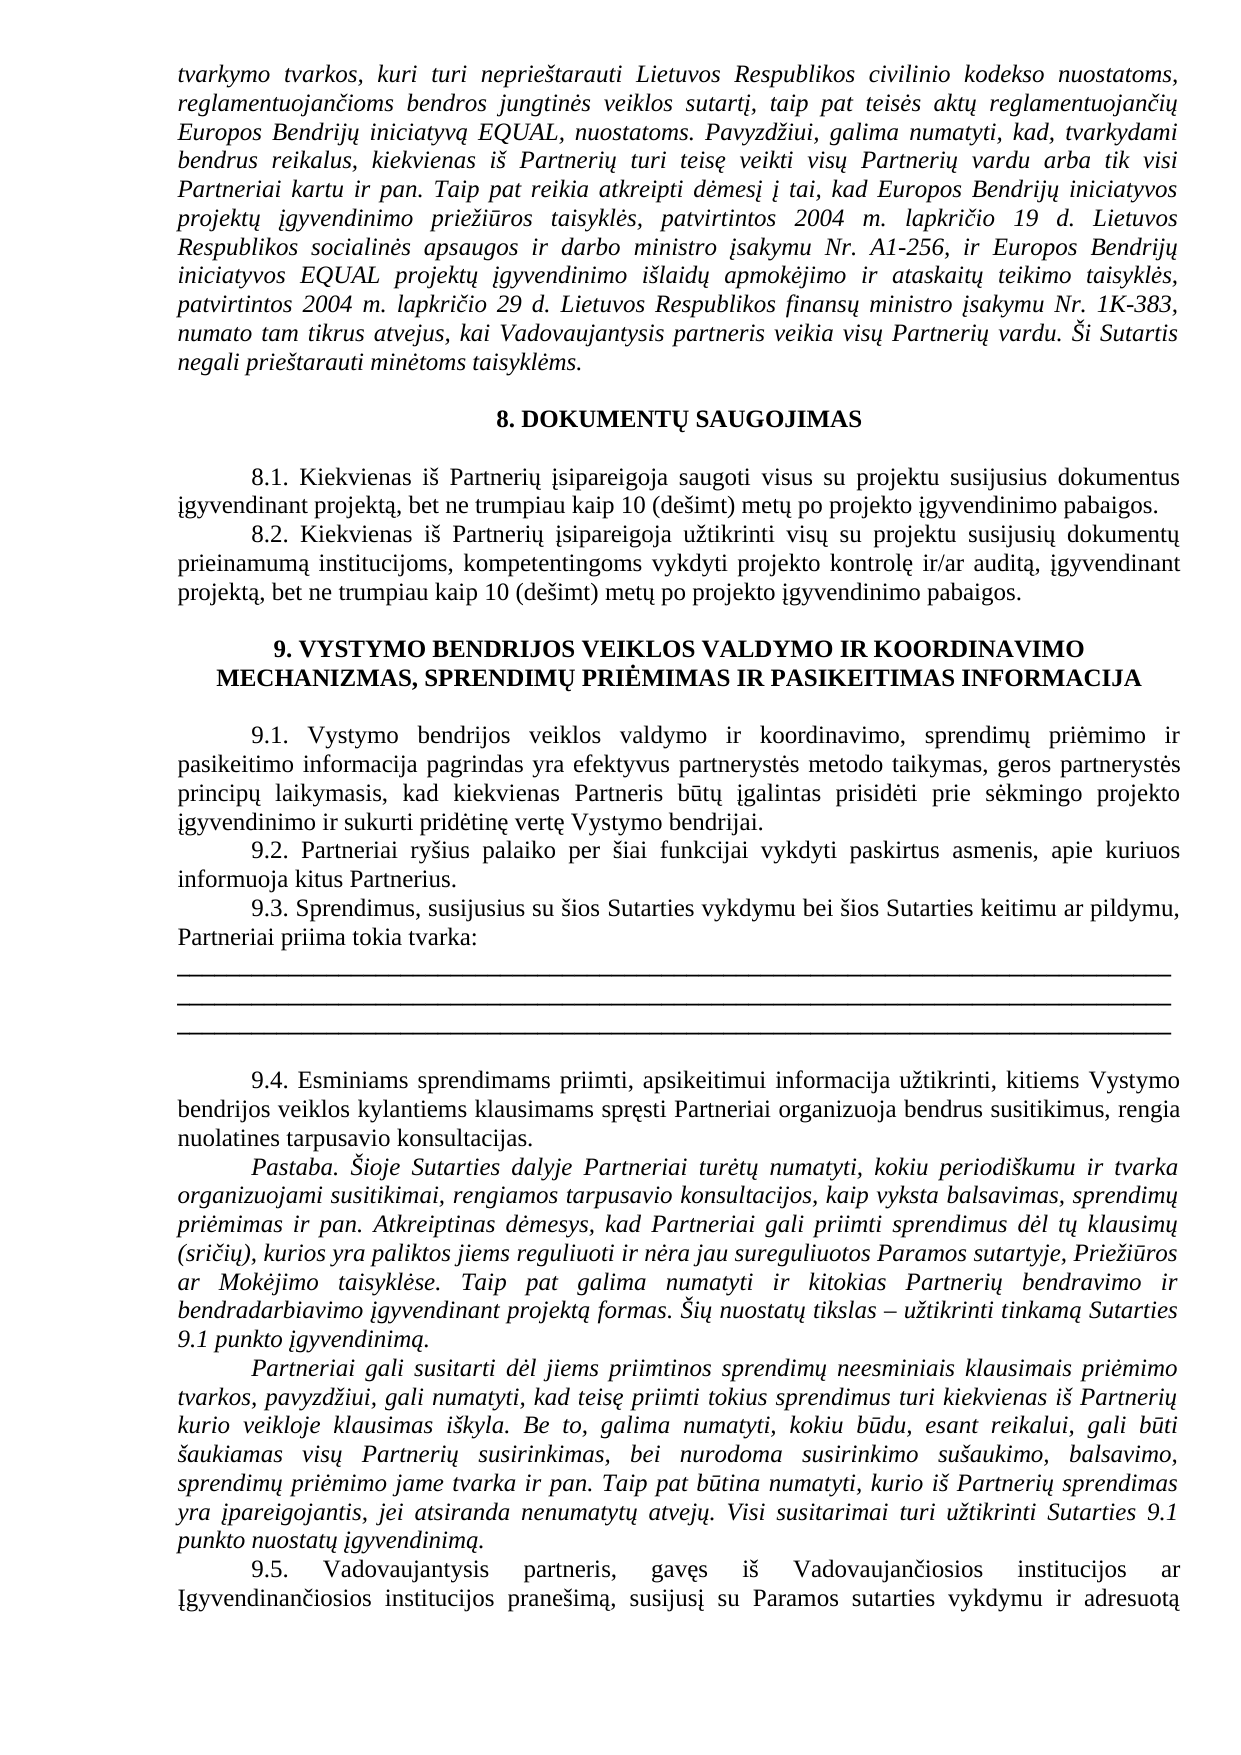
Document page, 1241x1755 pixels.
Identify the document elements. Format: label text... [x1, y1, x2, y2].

text tvarkymo tvarkos, kuri turi neprieštarauti Lietuvos Respublikos civilinio kodekso nuostatoms, reglamentuojančioms bendros jungtinės veiklos sutartį, taip pat teisės aktų reglamentuojančių Europos Bendrijų iniciatyvą EQUAL, nuostatoms. Pavyzdžiui, galima numatyti, kad, tvarkydami bendrus reikalus, kiekvienas iš Partnerių turi teisę veikti visų Partnerių vardu arba tik visi Partneriai kartu ir pan. Taip pat reikia atkreipti dėmesį į tai, kad Europos Bendrijų iniciatyvos projektų įgyvendinimo priežiūros taisyklės, patvirtintos 2004 m. lapkričio 19 d. Lietuvos Respublikos socialinės apsaugos ir darbo ministro įsakymu Nr. A1-256, ir Europos Bendrijų iniciatyvos EQUAL projektų įgyvendinimo išlaidų apmokėjimo ir ataskaitų teikimo taisyklės, patvirtintos 2004 m. lapkričio 29 d. Lietuvos Respublikos finansų ministro įsakymu Nr. 1K-383, numato tam tikrus atvejus, kai Vadovaujantysis partneris veikia visų Partnerių vardu. Ši Sutartis negali prieštarauti minėtoms taisyklėms. [177, 59, 1181, 375]
text 9.4. Esminiams sprendimams priimti, apsikeitimui informacija užtikrinti, kitiems Vystymo bendrijos veiklos kylantiems klausimams spręsti Partneriai organizuoja bendrus susitikimus, rengia nuolatines tarpusavio konsultacijas. [177, 1065, 1181, 1152]
text Pastaba. Šioje Sutarties dalyje Partneriai turėtų numatyti, kokiu periodiškumu ir tvarka organizuojami susitikimai, rengiamos tarpusavio konsultacijos, kaip vyksta balsavimas, sprendimų priėmimas ir pan. Atkreiptinas dėmesys, kad Partneriai gali priimti sprendimus dėl tų klausimų (sričių), kurios yra paliktos jiems reguliuoti ir nėra jau sureguliuotos Paramos sutartyje, Priežiūros ar Mokėjimo taisyklėse. Taip pat galima numatyti ir kitokias Partnerių bendravimo ir bendradarbiavimo įgyvendinant projektą formas. Šių nuostatų tikslas – užtikrinti tinkamą Sutarties 9.1 punkto įgyvendinimą. [177, 1152, 1181, 1353]
text 8.2. Kiekvienas iš Partnerių įsipareigoja užtikrinti visų su projektu susijusių dokumentų prieinamumą institucijoms, kompetentingoms vykdyti projekto kontrolę ir/ar auditą, įgyvendinant projektą, bet ne trumpiau kaip 10 (dešimt) metų po projekto įgyvendinimo pabaigos. [177, 519, 1181, 605]
text 9.3. Sprendimus, susijusius su šios Sutarties vykdymu bei šios Sutarties keitimu ar pildymu, Partneriai priima tokia tvarka: [177, 893, 1181, 950]
text 9. VYSTYMO BENDRIJOS VEIKLOS VALDYMO IR KOORDINAVIMO MECHANIZMAS, SPRENDIMŲ PRIĖMIMAS IR PASIKEITIMAS INFORMACIJA [177, 634, 1181, 692]
text 9.1. Vystymo bendrijos veiklos valdymo ir koordinavimo, sprendimų priėmimo ir pasikeitimo informacija pagrindas yra efektyvus partnerystės metodo taikymas, geros partnerystės principų laikymasis, kad kiekvienas Partneris būtų įgalintas prisidėti prie sėkmingo projekto įgyvendinimo ir sukurti pridėtinę vertę Vystymo bendrijai. [177, 720, 1181, 835]
text 9.5. Vadovaujantysis partneris, gavęs iš Vadovaujančiosios institucijos ar Įgyvendinančiosios institucijos pranešimą, susijusį su Paramos sutarties vykdymu ir adresuotą [177, 1554, 1181, 1612]
text 9.2. Partneriai ryšius palaiko per šiai funkcijai vykdyti paskirtus asmenis, apie kuriuos informuoja kitus Partnerius. [177, 835, 1181, 893]
text Partneriai gali susitarti dėl jiems priimtinos sprendimų neesminiais klausimais priėmimo tvarkos, pavyzdžiui, gali numatyti, kad teisę priimti tokius sprendimus turi kiekvienas iš Partnerių kurio veikloje klausimas iškyla. Be to, galima numatyti, kokiu būdu, esant reikalui, gali būti šaukiamas visų Partnerių susirinkimas, bei nurodoma susirinkimo sušaukimo, balsavimo, sprendimų priėmimo jame tvarka ir pan. Taip pat būtina numatyti, kurio iš Partnerių sprendimas yra įpareigojantis, jei atsiranda nenumatytų atvejų. Visi susitarimai turi užtikrinti Sutarties 9.1 punkto nuostatų įgyvendinimą. [177, 1353, 1181, 1554]
text 8. DOKUMENTŲ SAUGOJIMAS [177, 404, 1181, 433]
text 8.1. Kiekvienas iš Partnerių įsipareigoja saugoti visus su projektu susijusius dokumentus įgyvendinant projektą, bet ne trumpiau kaip 10 (dešimt) metų po projekto įgyvendinimo pabaigos. [177, 462, 1181, 519]
